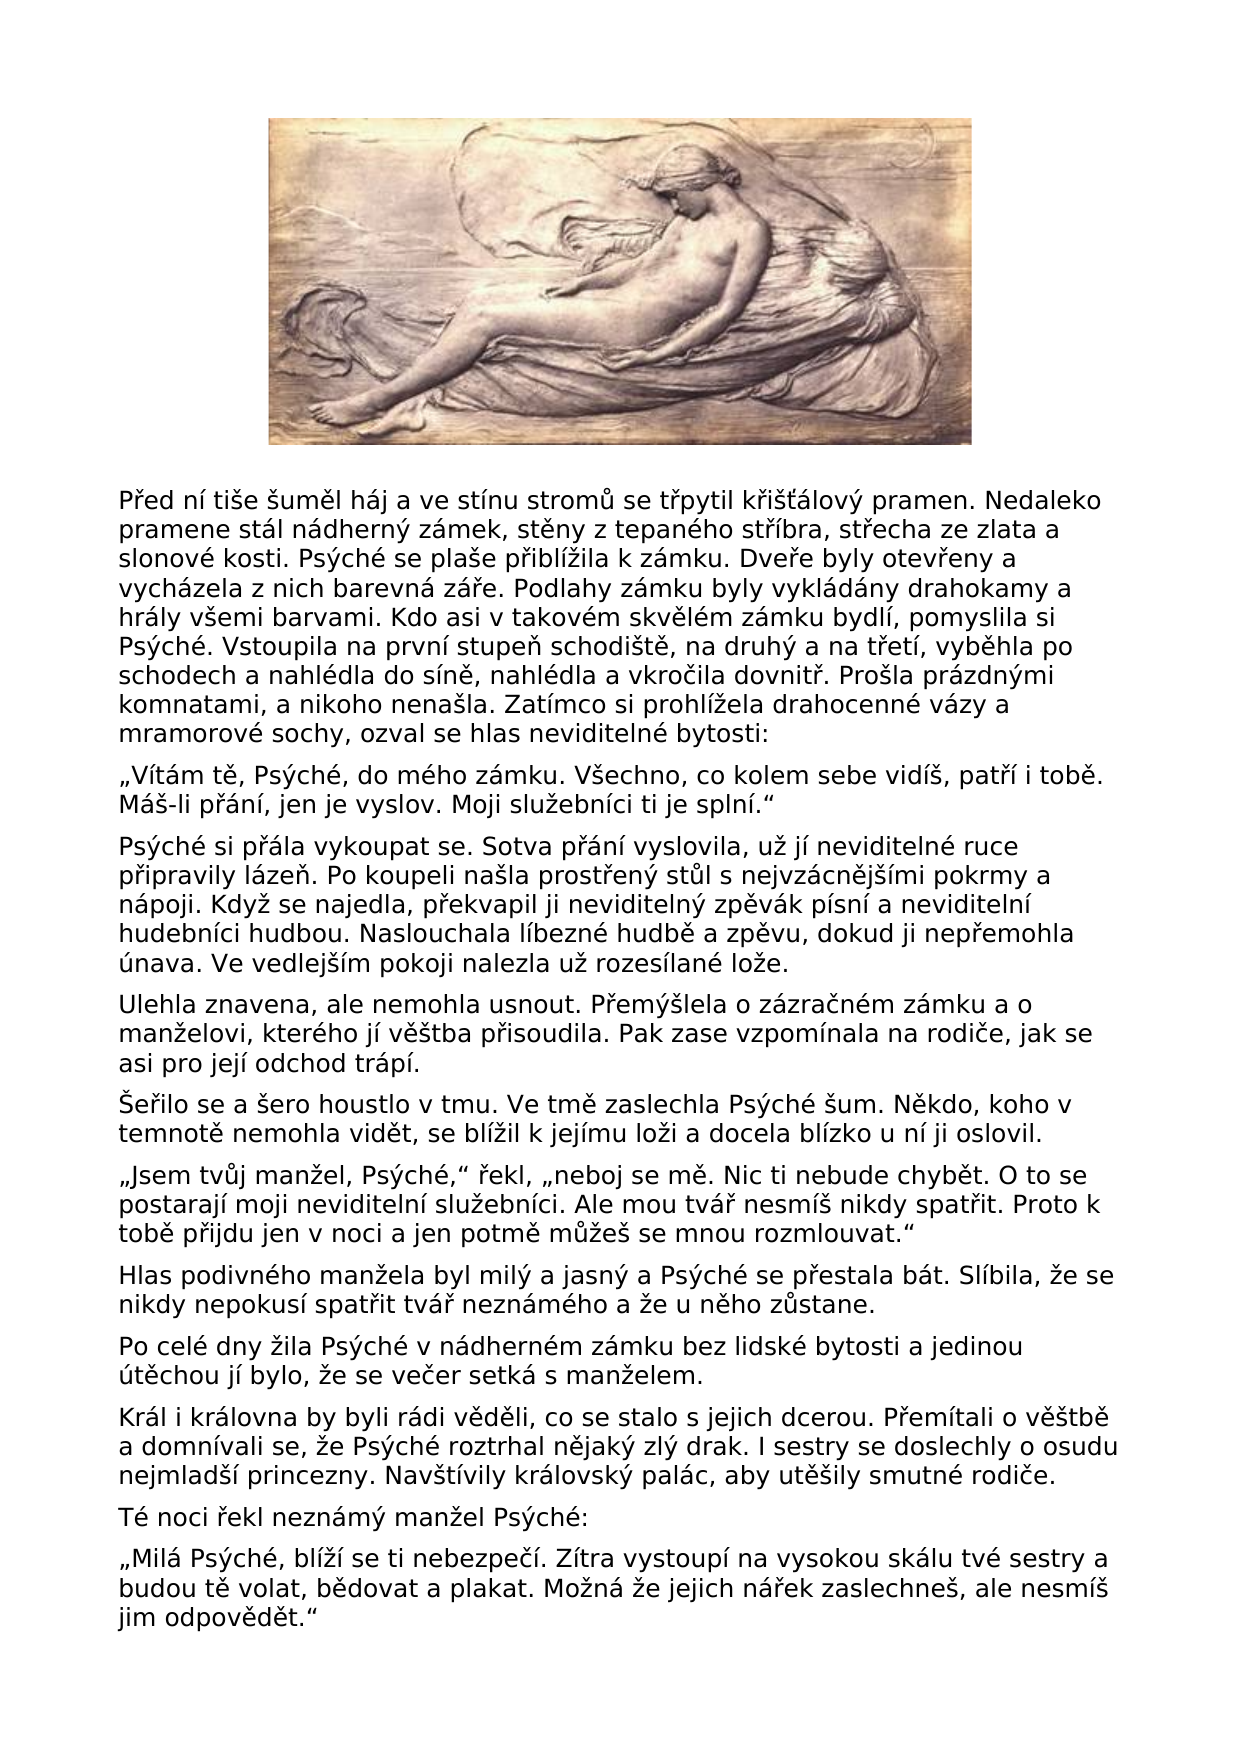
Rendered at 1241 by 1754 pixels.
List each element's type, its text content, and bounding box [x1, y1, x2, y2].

text Po celé dny žila Psýché v nádherném zámku bez lidské bytosti a jedinou útěchou jí bylo, že se večer setká s manželem. [118, 1332, 1122, 1391]
text Té noci řekl neznámý manžel Psýché: [118, 1503, 1122, 1532]
text „Jsem tvůj manžel, Psýché,“ řekl, „neboj se mě. Nic ti nebude chybět. O to se postarají moji neviditelní služebníci. Ale mou tvář nesmíš nikdy spatřit. Proto k tobě přijdu jen v noci a jen potmě můžeš se mnou rozmlouvat.“ [118, 1161, 1122, 1249]
text „Milá Psýché, blíží se ti nebezpečí. Zítra vystoupí na vysokou skálu tvé sestry a budou tě volat, bědovat a plakat. Možná že jejich nářek zaslechneš, ale nesmíš jim odpovědět.“ [118, 1545, 1122, 1632]
text Ulehla znavena, ale nemohla usnout. Přemýšlela o zázračném zámku a o manželovi, kterého jí věštba přisoudila. Pak zase vzpomínala na rodiče, jak se asi pro její odchod trápí. [118, 991, 1122, 1078]
text Šeřilo se a šero houstlo v tmu. Ve tmě zaslechla Psýché šum. Někdo, koho v temnotě nemohla vidět, se blížil k jejímu loži a docela blízko u ní ji oslovil. [118, 1091, 1122, 1149]
text „Vítám tě, Psýché, do mého zámku. Všechno, co kolem sebe vidíš, patří i tobě. Máš-li přání, jen je vyslov. Moji služebníci ti je splní.“ [118, 761, 1122, 820]
text Král i královna by byli rádi věděli, co se stalo s jejich dcerou. Přemítali o věštbě a domnívali se, že Psýché roztrhal nějaký zlý drak. I sestry se doslechly o osudu nejmladší princezny. Navštívily královský palác, aby utěšily smutné rodiče. [118, 1403, 1122, 1491]
text Hlas podivného manžela byl milý a jasný a Psýché se přestala bát. Slíbila, že se nikdy nepokusí spatřit tvář neznámého a že u něho zůstane. [118, 1261, 1122, 1320]
text Psýché si přála vykoupat se. Sotva přání vyslovila, už jí neviditelné ruce připravily lázeň. Po koupeli našla prostřený stůl s nejvzácnějšími pokrmy a nápoji. Když se najedla, překvapil ji neviditelný zpěvák písní a neviditelní hudebníci hudbou. Naslouchala líbezné hudbě a zpěvu, dokud ji nepřemohla únava. Ve vedlejším pokoji nalezla už rozesílané lože. [118, 832, 1122, 978]
picture [268, 118, 972, 445]
text Před ní tiše šuměl háj a ve stínu stromů se třpytil křišťálový pramen. Nedaleko pramene stál nádherný zámek, stěny z tepaného stříbra, střecha ze zlata a slonové kosti. Psýché se plaše přiblížila k zámku. Dveře byly otevřeny a vycházela z nich barevná záře. Podlahy zámku byly vykládány drahokamy a hrály všemi barvami. Kdo asi v takovém skvělém zámku bydlí, pomyslila si Psýché. Vstoupila na první stupeň schodiště, na druhý a na třetí, vyběhla po schodech a nahlédla do síně, nahlédla a vkročila dovnitř. Prošla prázdnými komnatami, a nikoho nenašla. Zatímco si prohlížela drahocenné vázy a mramorové sochy, ozval se hlas neviditelné bytosti: [118, 486, 1122, 749]
